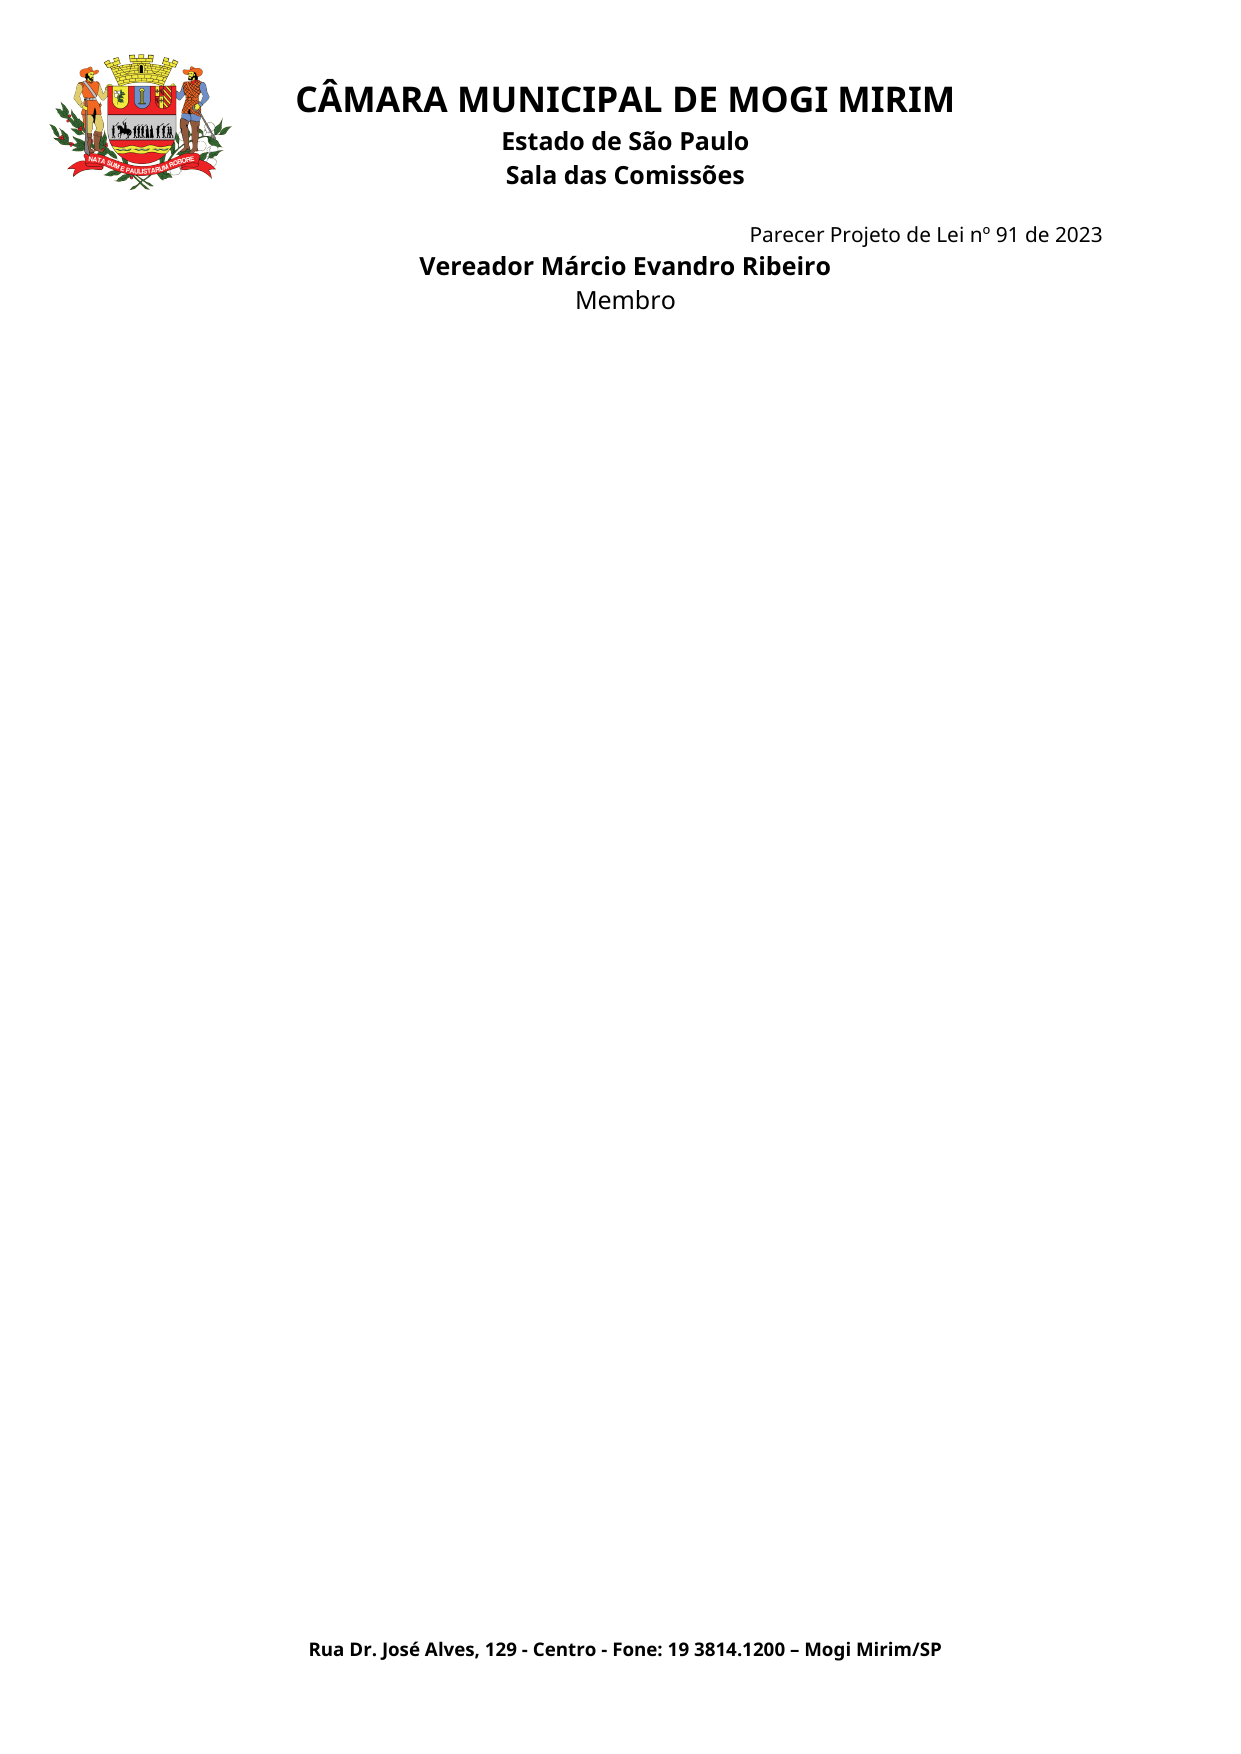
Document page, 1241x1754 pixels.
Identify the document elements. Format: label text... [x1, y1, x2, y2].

picture [26, 42, 253, 202]
text Vereador Márcio Evandro Ribeiro [148, 248, 1103, 282]
text Membro [148, 282, 1103, 316]
